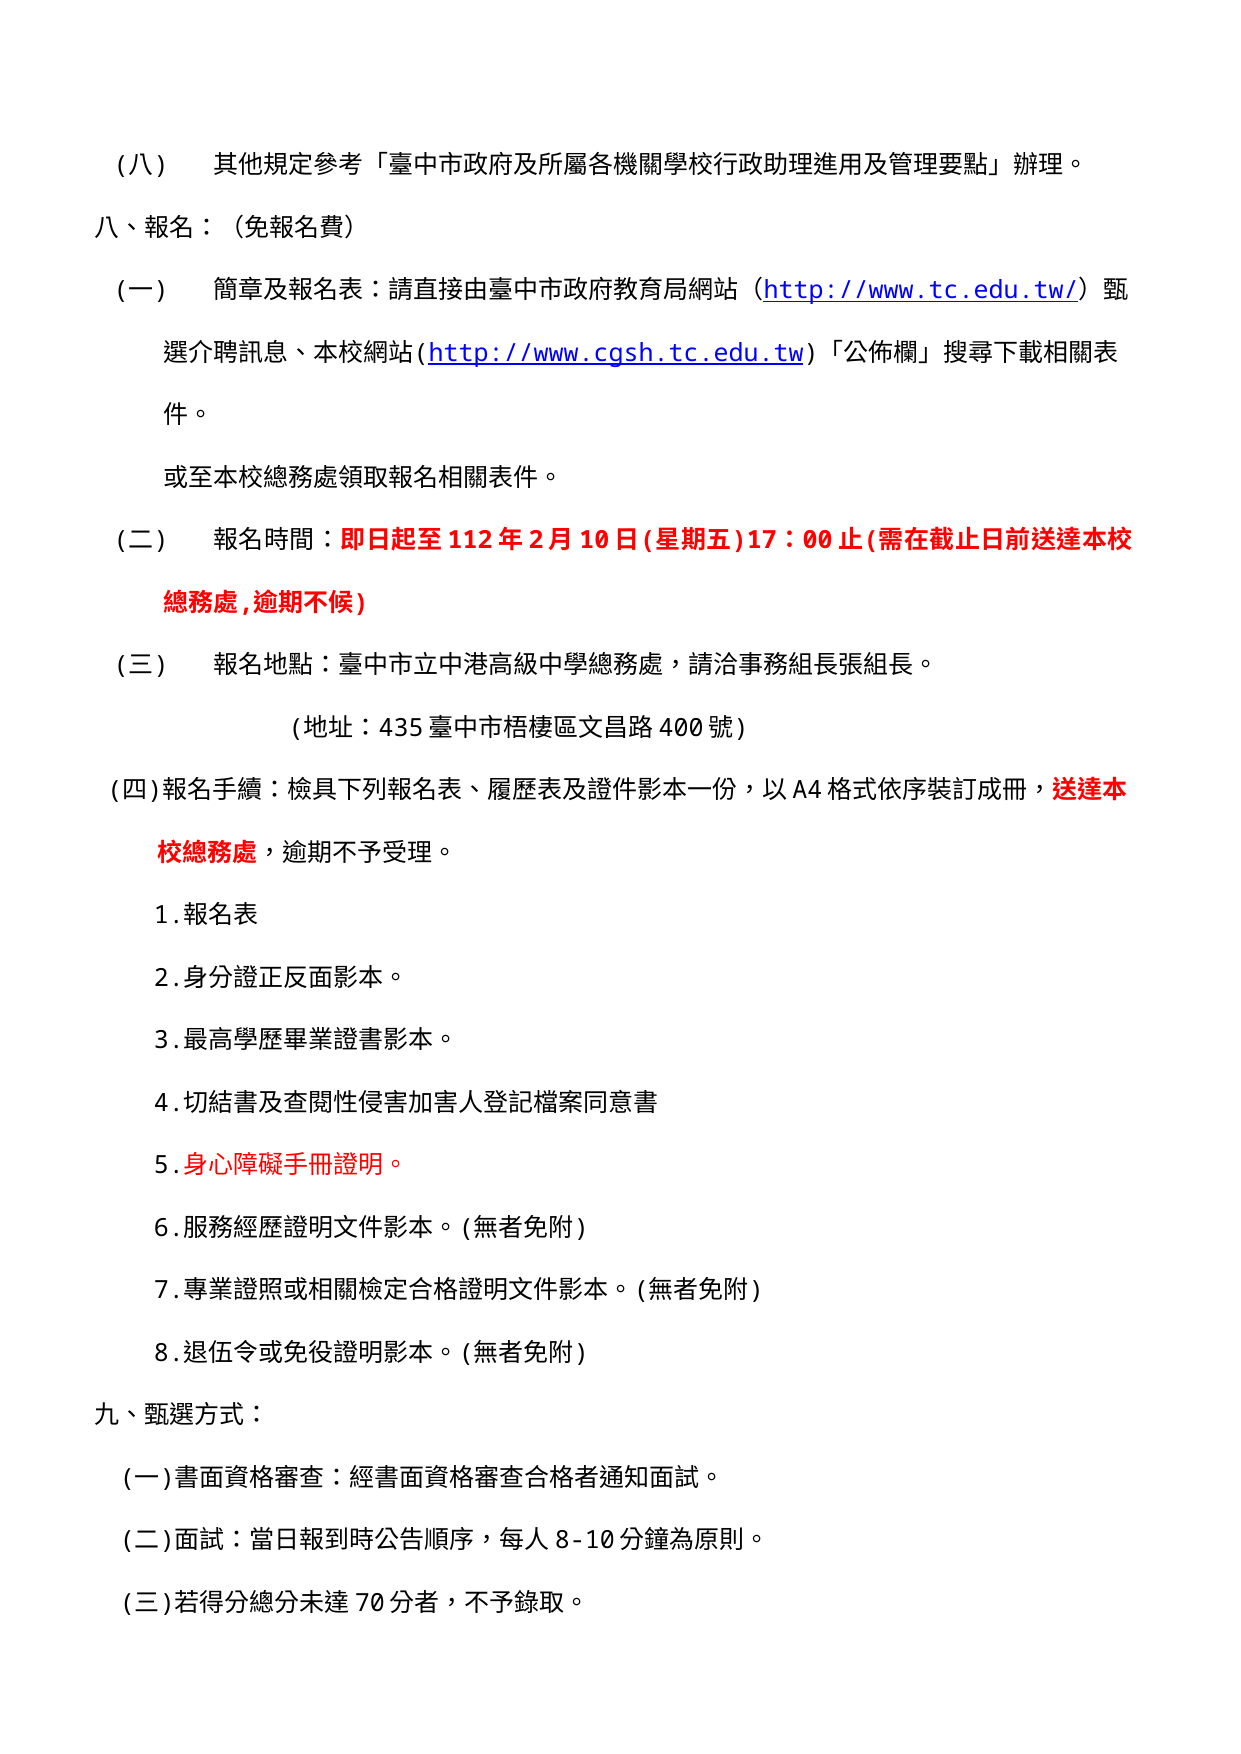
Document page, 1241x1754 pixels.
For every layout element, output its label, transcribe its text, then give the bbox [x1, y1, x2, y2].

list 身分證正反面影本。 [153, 933, 1134, 996]
text (一)書面資格審查：經書面資格審查合格者通知面試。 [94, 1433, 1134, 1496]
list 報名時間：即日起至112年2月10日(星期五)17：00止(需在截止日前送達本校總務處,逾期不候) [113, 496, 1134, 621]
text (四)報名手續：檢具下列報名表、履歷表及證件影本一份，以A4格式依序裝訂成冊，送達本校總務處，逾期不予受理。 [107, 746, 1134, 871]
text 八、報名：（免報名費） [94, 183, 1134, 246]
list 切結書及查閱性侵害加害人登記檔案同意書 [153, 1058, 1134, 1121]
text 九、甄選方式： [94, 1371, 1134, 1433]
list 最高學歷畢業證書影本。 [153, 996, 1134, 1058]
list 報名地點：臺中市立中港高級中學總務處，請洽事務組長張組長。 [113, 621, 1134, 683]
list 報名表 [153, 871, 1134, 933]
list 身心障礙手冊證明。 [153, 1121, 1134, 1183]
text (地址：435臺中市梧棲區文昌路400號) [163, 683, 1134, 746]
text (二)面試：當日報到時公告順序，每人8-10分鐘為原則。 [94, 1496, 1134, 1558]
text 或至本校總務處領取報名相關表件。 [163, 433, 1134, 496]
text (三)若得分總分未達70分者，不予錄取。 [119, 1558, 1134, 1621]
list 退伍令或免役證明影本。(無者免附) [153, 1308, 1134, 1371]
list 其他規定參考「臺中市政府及所屬各機關學校行政助理進用及管理要點」辦理。 [113, 121, 1134, 183]
list 專業證照或相關檢定合格證明文件影本。(無者免附) [153, 1246, 1134, 1308]
list 服務經歷證明文件影本。(無者免附) [153, 1183, 1134, 1246]
list 簡章及報名表：請直接由臺中市政府教育局網站（http://www.tc.edu.tw/）甄選介聘訊息、本校網站(http://www.cgsh.tc.edu.tw)「公佈欄」搜尋下載相關表件。 [113, 246, 1134, 433]
